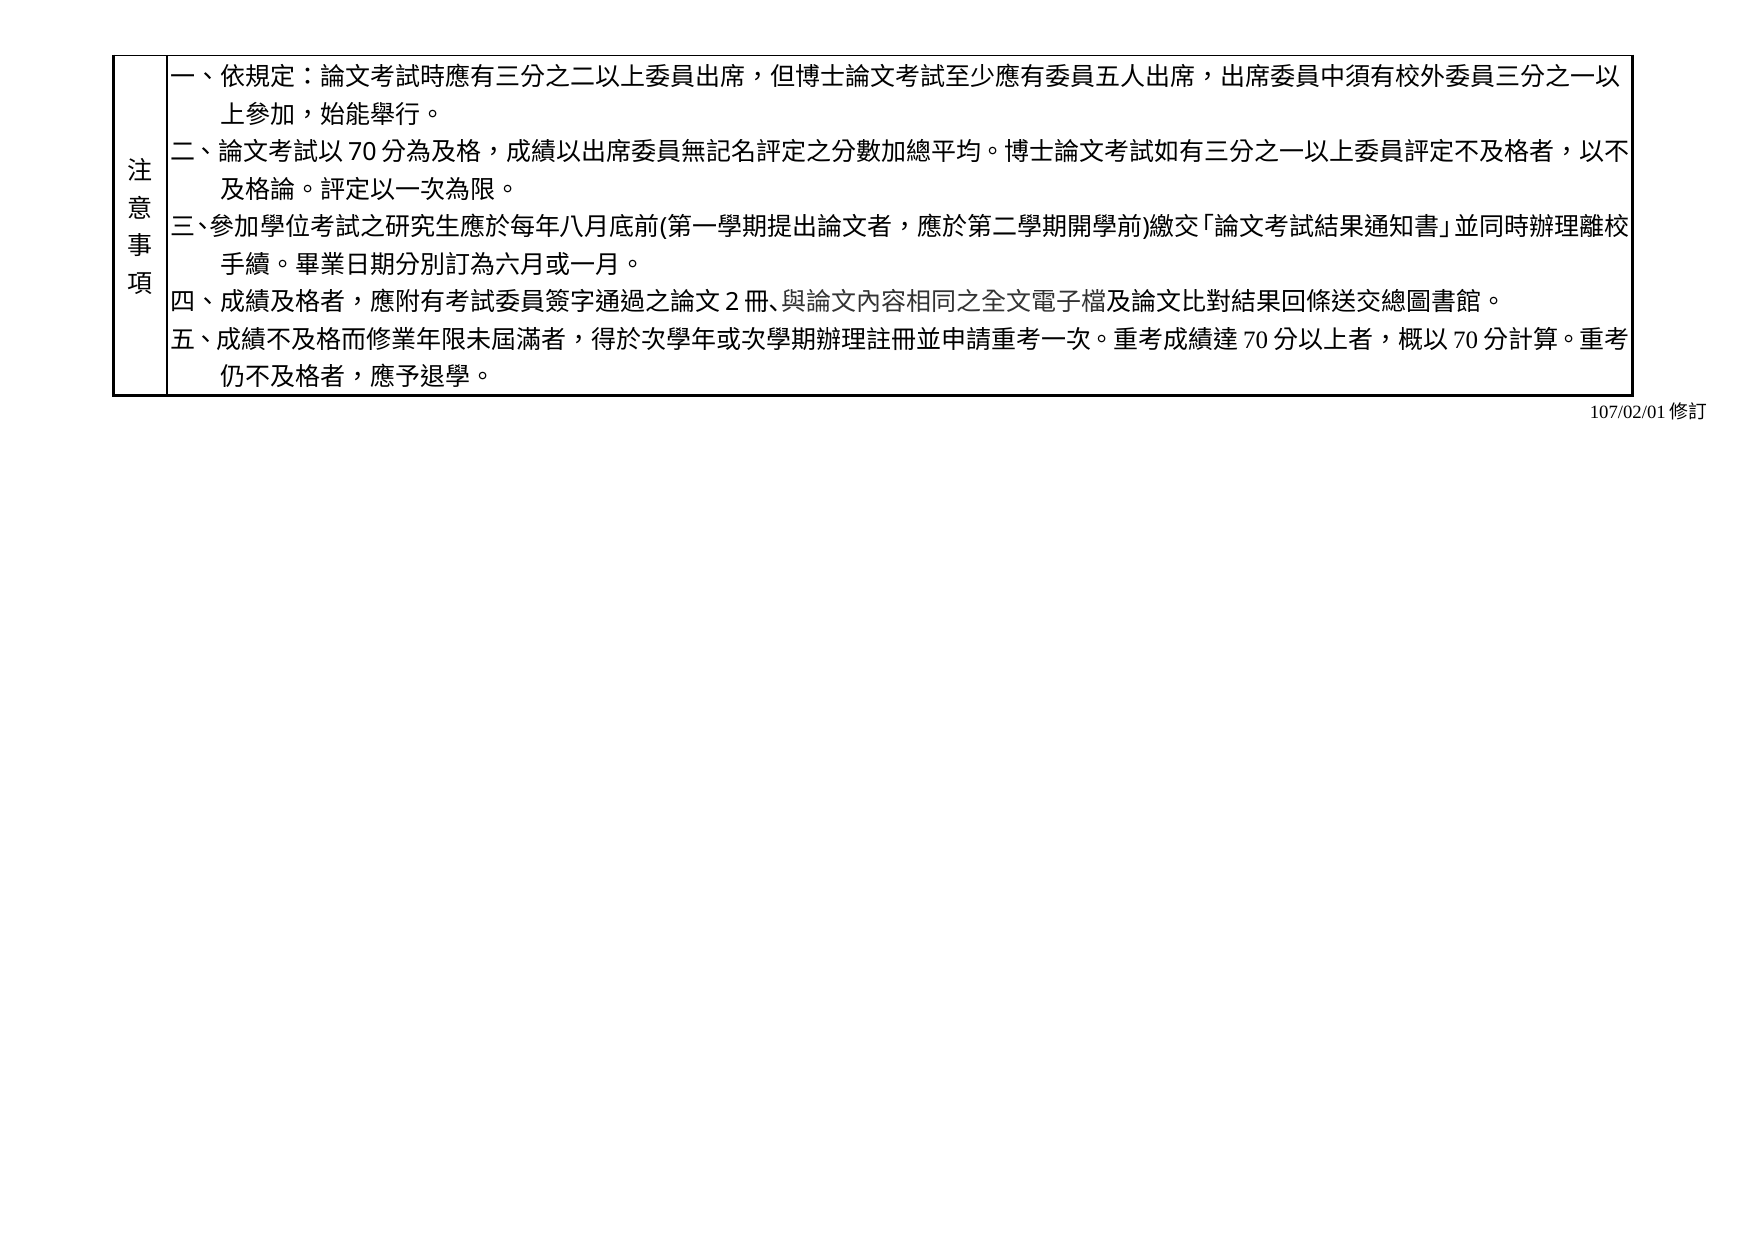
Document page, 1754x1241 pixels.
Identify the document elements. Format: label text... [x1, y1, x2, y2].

text 107/02/01修訂 [118, 397, 1707, 424]
table_cell 一、依規定：論文考試時應有三分之二以上委員出席，但博士論文考試至少應有委員五人出席，出席委員中須有校外委員三分之一以上參加，始能舉行。 二、論文考試以70分為及格，成績以出席委員無記名評定之分數加總平均。博士論文考試如有三分之一以上委員評定不及格者，以不及格論。評定以一次為限。 三、參加學位考試之研究生應於每年八月底前(第一學期提出論文者，應於第二學期開學前)繳交「論文考試結果通知書」並同時辦理離校手續。畢業日期分別訂為六月或一月。 四、成績及格者，應附有考試委員簽字通過之論文2冊､與論文內容相同之全文電子檔及論文比對結果回條送交總圖書館。 五、成績不及格而修業年限未屆滿者，得於次學年或次學期辦理註冊並申請重考一次。重考成績達70分以上者，概以70分計算。重考仍不及格者，應予退學。 [168, 56, 1631, 394]
table_cell 注意事項 [115, 56, 166, 394]
